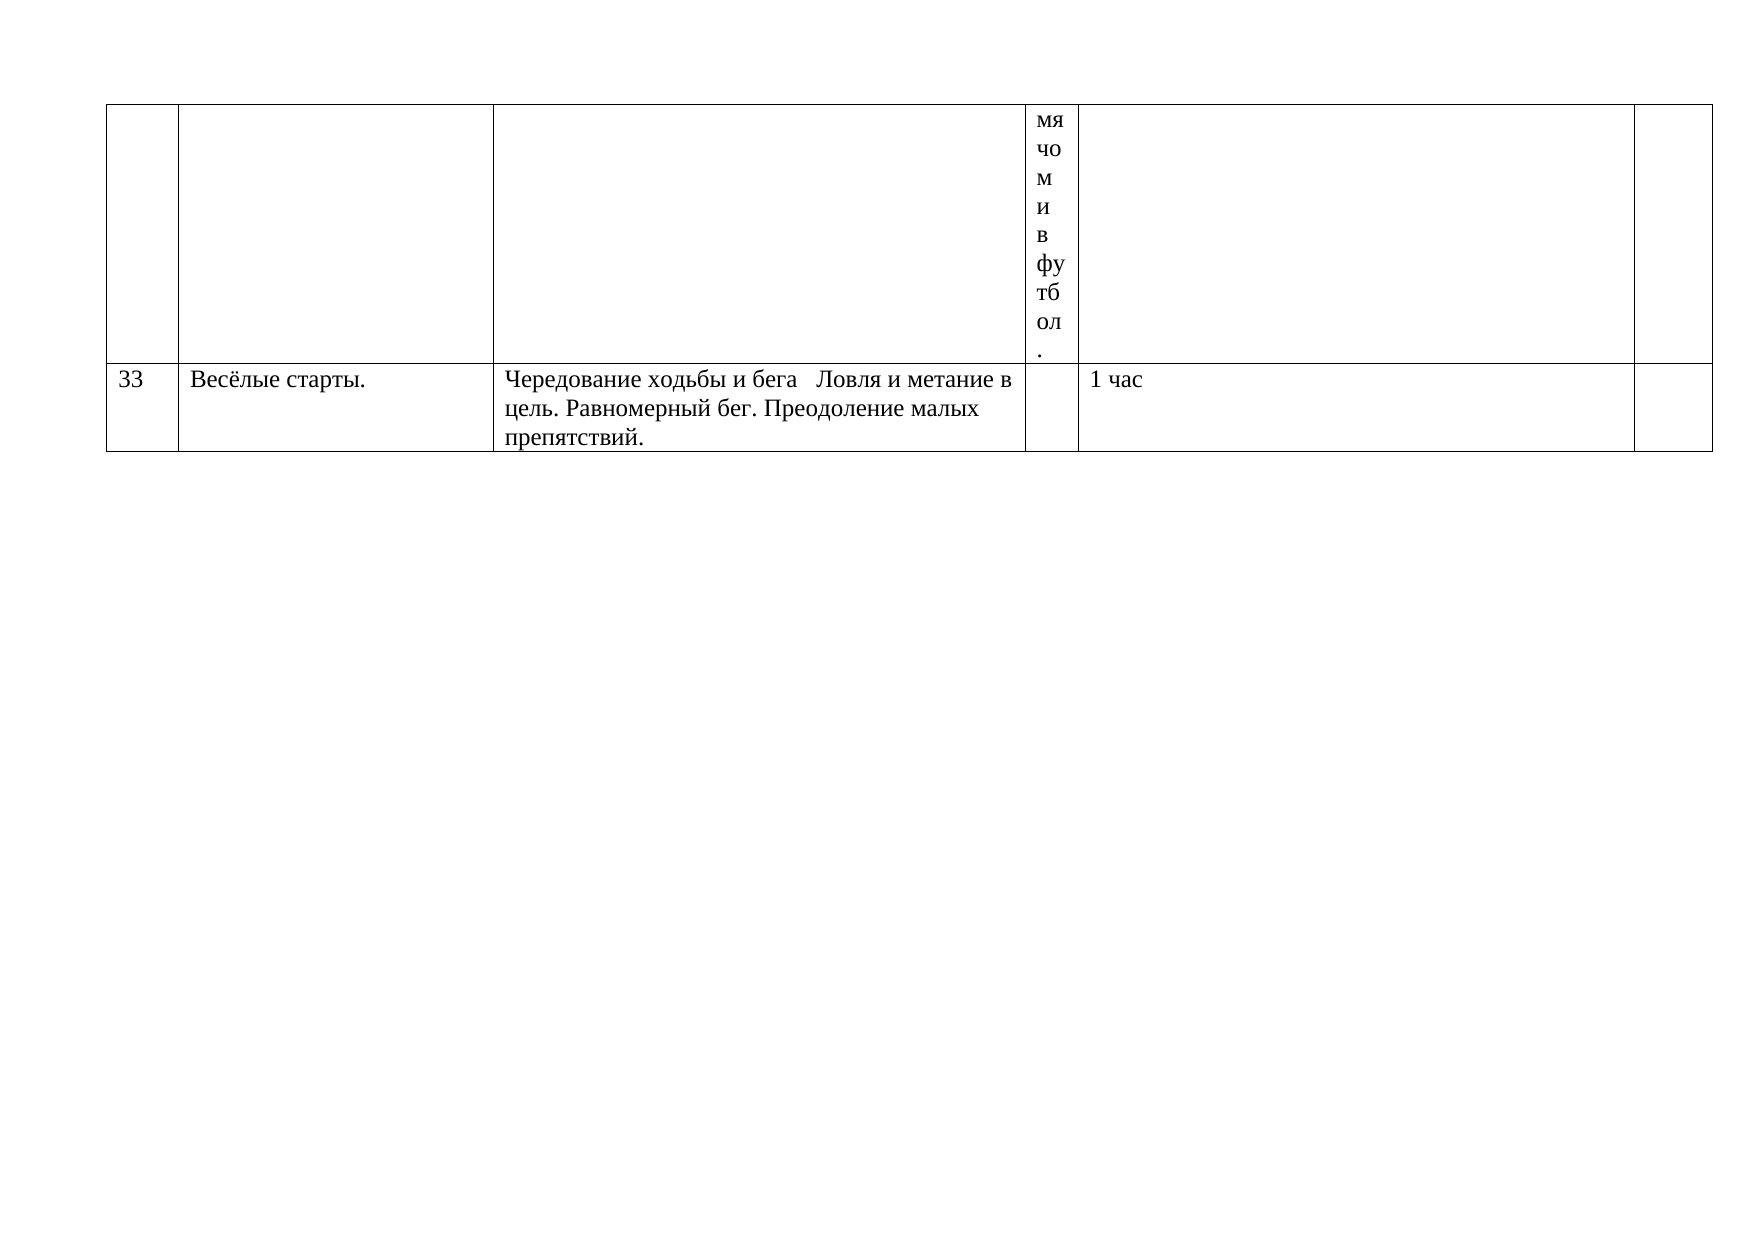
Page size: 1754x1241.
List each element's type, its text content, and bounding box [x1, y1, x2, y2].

table_cell [1635, 364, 1712, 451]
table_cell 33 [107, 364, 178, 451]
table_cell [1635, 105, 1712, 363]
table_cell Весёлые старты. [179, 364, 493, 451]
table_cell [1026, 364, 1078, 451]
table_cell [1079, 105, 1634, 363]
table_cell [179, 105, 493, 363]
table_cell 1 час [1079, 364, 1634, 451]
table_cell [494, 105, 1025, 363]
table_cell Чередование ходьбы и бега Ловля и метание в цель. Равномерный бег. Преодоление малых препятствий. [494, 364, 1025, 451]
table_cell [107, 105, 178, 363]
table_cell мячом и в футбол. [1026, 105, 1078, 363]
